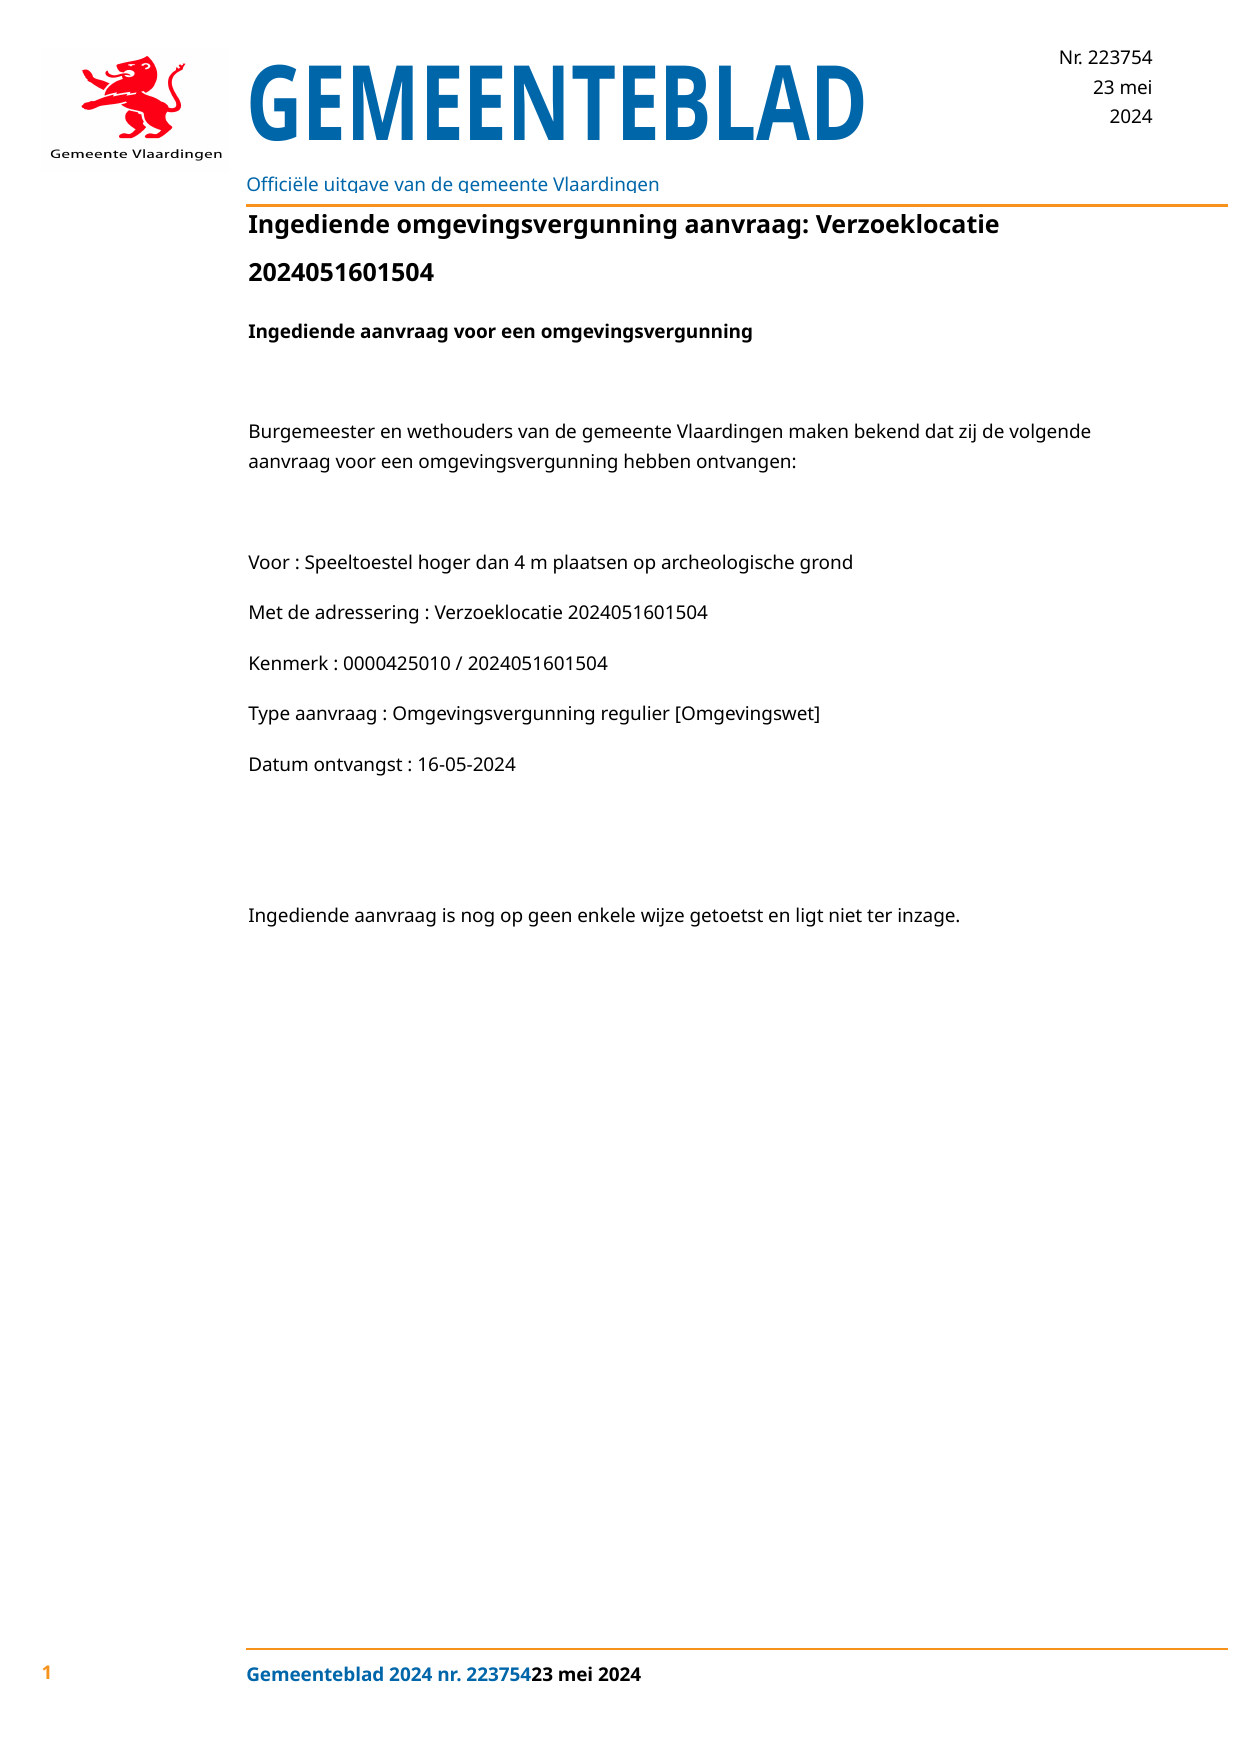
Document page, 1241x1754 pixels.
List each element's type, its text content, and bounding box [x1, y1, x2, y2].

text Burgemeester en wethouders van de gemeente Vlaardingen maken bekend dat zij de volgende aanvraag voor een omgevingsvergunning hebben ontvangen: [248, 419, 1152, 474]
text Type aanvraag : Omgevingsvergunning regulier [Omgevingswet] [248, 700, 1152, 726]
text Ingediende omgevingsvergunning aanvraag: Verzoeklocatie 2024051601504 [248, 207, 1152, 288]
text Ingediende aanvraag voor een omgevingsvergunning [248, 318, 1152, 344]
text Voor : Speeltoestel hoger dan 4 m plaatsen op archeologische grond [248, 549, 1152, 575]
text Ingediende aanvraag is nog op geen enkele wijze getoetst en ligt niet ter inzage. [248, 902, 1152, 928]
text Datum ontvangst : 16-05-2024 [248, 751, 1152, 777]
text Kenmerk : 0000425010 / 2024051601504 [248, 650, 1152, 676]
text Met de adressering : Verzoeklocatie 2024051601504 [248, 599, 1152, 625]
picture [41, 47, 231, 172]
